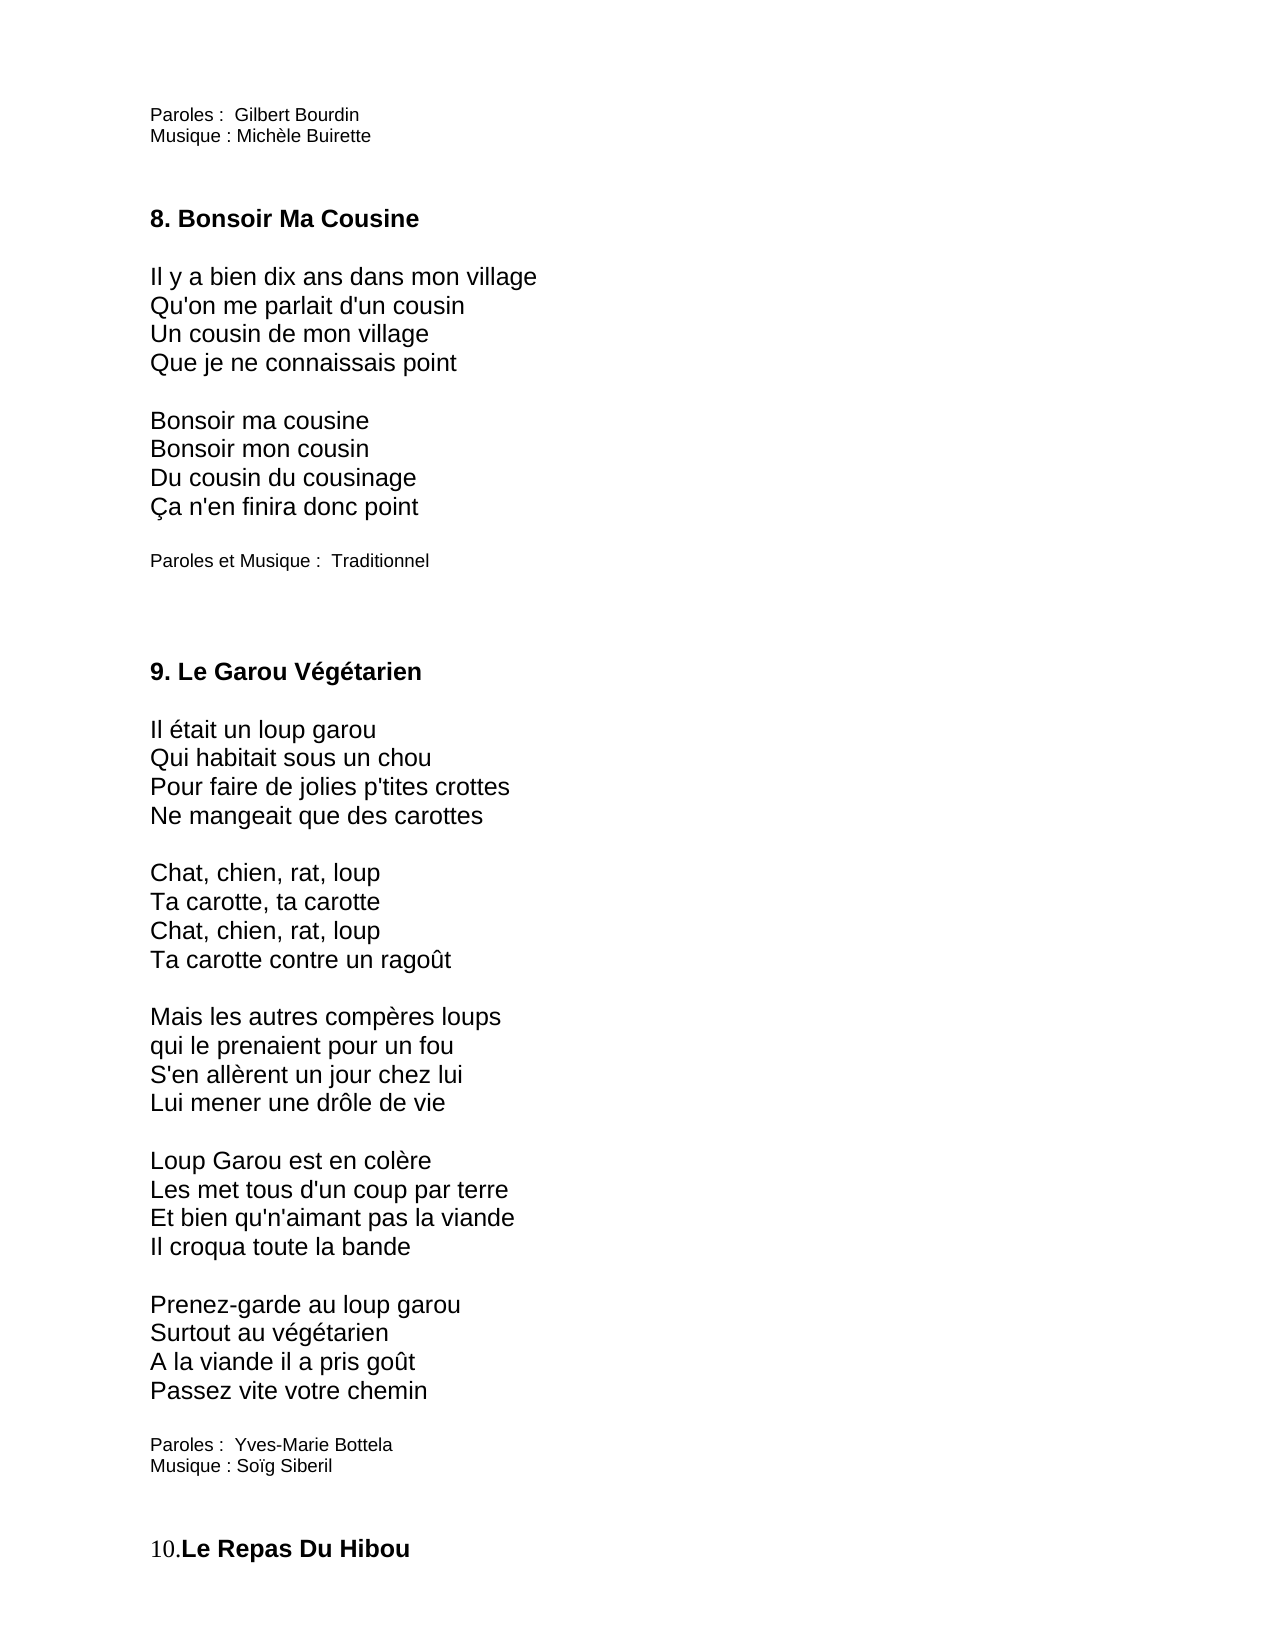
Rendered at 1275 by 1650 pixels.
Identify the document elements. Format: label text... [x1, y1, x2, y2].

text Qu'on me parlait d'un cousin [150, 291, 1125, 319]
text Paroles et Musique : Traditionnel [150, 549, 1125, 571]
text Surtout au végétarien [150, 1318, 1125, 1347]
text Ne mangeait que des carottes [150, 801, 1125, 830]
text qui le prenaient pour un fou [150, 1031, 1125, 1060]
text Il croqua toute la bande [150, 1232, 1125, 1261]
text Ta carotte, ta carotte [150, 887, 1125, 916]
text Lui mener une drôle de vie [150, 1088, 1125, 1117]
text Les met tous d'un coup par terre [150, 1175, 1125, 1203]
text Loup Garou est en colère [150, 1146, 1125, 1175]
text Chat, chien, rat, loup [150, 858, 1125, 887]
text Prenez-garde au loup garou [150, 1290, 1125, 1318]
text Qui habitait sous un chou [150, 743, 1125, 772]
text Ta carotte contre un ragoût [150, 945, 1125, 973]
text Musique : Michèle Buirette [150, 125, 1125, 147]
text 9. Le Garou Végétarien [150, 657, 1125, 686]
text Un cousin de mon village [150, 319, 1125, 348]
text Que je ne connaissais point [150, 348, 1125, 377]
text A la viande il a pris goût [150, 1347, 1125, 1376]
text Pour faire de jolies p'tites crottes [150, 772, 1125, 801]
text Il y a bien dix ans dans mon village [150, 262, 1125, 291]
text Mais les autres compères loups [150, 1002, 1125, 1031]
text Musique : Soïg Siberil [150, 1455, 1125, 1477]
text Ça n'en finira donc point [150, 492, 1125, 521]
text Paroles : Yves-Marie Bottela [150, 1433, 1125, 1455]
text Il était un loup garou [150, 715, 1125, 743]
text Paroles : Gilbert Bourdin [150, 104, 1125, 125]
text 10.Le Repas Du Hibou [150, 1534, 1125, 1563]
text Du cousin du cousinage [150, 463, 1125, 492]
text 8. Bonsoir Ma Cousine [150, 204, 1125, 233]
text Chat, chien, rat, loup [150, 916, 1125, 945]
text Et bien qu'n'aimant pas la viande [150, 1203, 1125, 1232]
text Bonsoir mon cousin [150, 434, 1125, 463]
text Bonsoir ma cousine [150, 406, 1125, 434]
text Passez vite votre chemin [150, 1376, 1125, 1405]
text S'en allèrent un jour chez lui [150, 1060, 1125, 1088]
